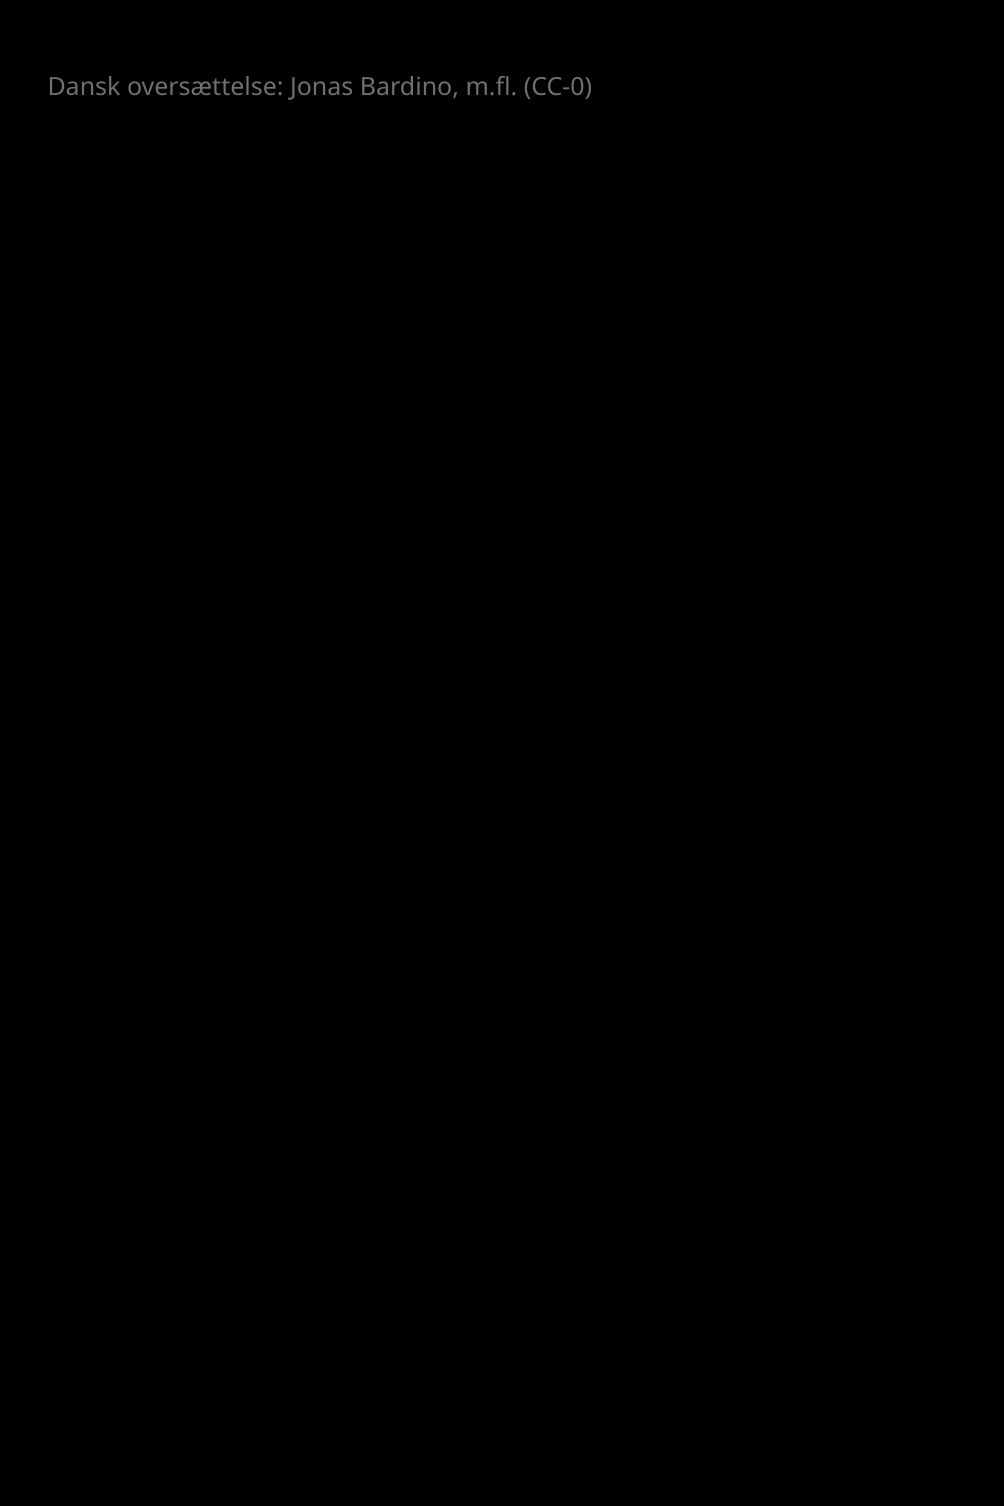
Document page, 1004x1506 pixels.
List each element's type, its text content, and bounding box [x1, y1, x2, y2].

text Dansk oversættelse: Jonas Bardino, m.fl. (CC-0) [47, 68, 957, 102]
